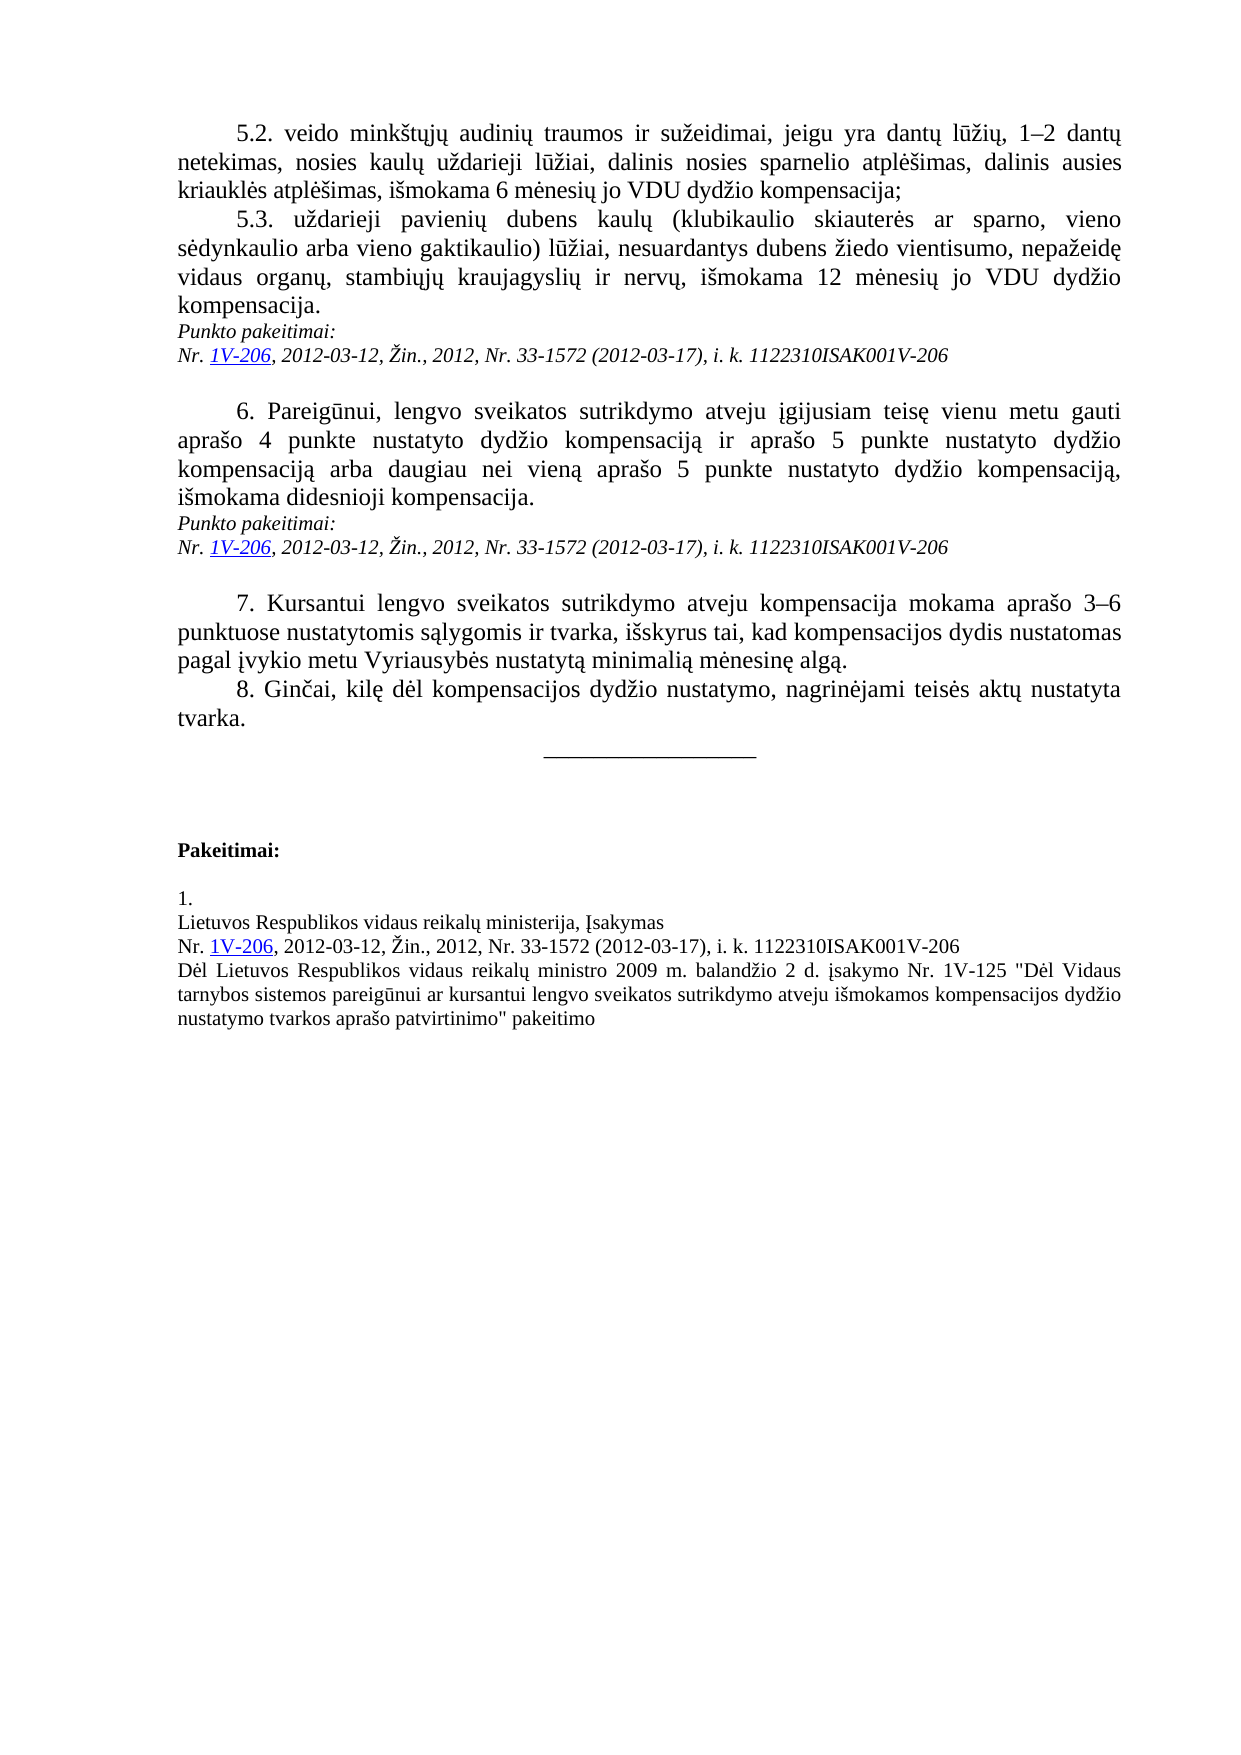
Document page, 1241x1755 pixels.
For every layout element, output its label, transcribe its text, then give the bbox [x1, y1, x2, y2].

text Dėl Lietuvos Respublikos vidaus reikalų ministro 2009 m. balandžio 2 d. įsakymo Nr. 1V-125 "Dėl Vidaus tarnybos sistemos pareigūnui ar kursantui lengvo sveikatos sutrikdymo atveju išmokamos kompensacijos dydžio nustatymo tvarkos aprašo patvirtinimo" pakeitimo [177, 958, 1122, 1030]
text Nr. 1V-206, 2012-03-12, Žin., 2012, Nr. 33-1572 (2012-03-17), i. k. 1122310ISAK001V-206 [177, 535, 1122, 559]
text Lietuvos Respublikos vidaus reikalų ministerija, Įsakymas [177, 910, 1122, 934]
text Nr. 1V-206, 2012-03-12, Žin., 2012, Nr. 33-1572 (2012-03-17), i. k. 1122310ISAK001V-206 [177, 934, 1122, 958]
text 7. Kursantui lengvo sveikatos sutrikdymo atveju kompensacija mokama aprašo 3–6 punktuose nustatytomis sąlygomis ir tvarka, išskyrus tai, kad kompensacijos dydis nustatomas pagal įvykio metu Vyriausybės nustatytą minimalią mėnesinę algą. [177, 588, 1122, 674]
text 1. [177, 886, 1122, 910]
text 5.2. veido minkštųjų audinių traumos ir sužeidimai, jeigu yra dantų lūžių, 1–2 dantų netekimas, nosies kaulų uždarieji lūžiai, dalinis nosies sparnelio atplėšimas, dalinis ausies kriauklės atplėšimas, išmokama 6 mėnesių jo VDU dydžio kompensacija; [177, 118, 1122, 204]
text 6. Pareigūnui, lengvo sveikatos sutrikdymo atveju įgijusiam teisę vienu metu gauti aprašo 4 punkte nustatyto dydžio kompensaciją ir aprašo 5 punkte nustatyto dydžio kompensaciją arba daugiau nei vieną aprašo 5 punkte nustatyto dydžio kompensaciją, išmokama didesnioji kompensacija. [177, 396, 1122, 511]
text Punkto pakeitimai: [177, 511, 1122, 535]
text Pakeitimai: [177, 837, 1122, 862]
text Punkto pakeitimai: [177, 319, 1122, 343]
text 5.3. uždarieji pavienių dubens kaulų (klubikaulio skiauterės ar sparno, vieno sėdynkaulio arba vieno gaktikaulio) lūžiai, nesuardantys dubens žiedo vientisumo, nepažeidę vidaus organų, stambiųjų kraujagyslių ir nervų, išmokama 12 mėnesių jo VDU dydžio kompensacija. [177, 204, 1122, 319]
text Nr. 1V-206, 2012-03-12, Žin., 2012, Nr. 33-1572 (2012-03-17), i. k. 1122310ISAK001V-206 [177, 343, 1122, 367]
text 8. Ginčai, kilę dėl kompensacijos dydžio nustatymo, nagrinėjami teisės aktų nustatyta tvarka. [177, 674, 1122, 732]
text _________________ [177, 732, 1122, 761]
